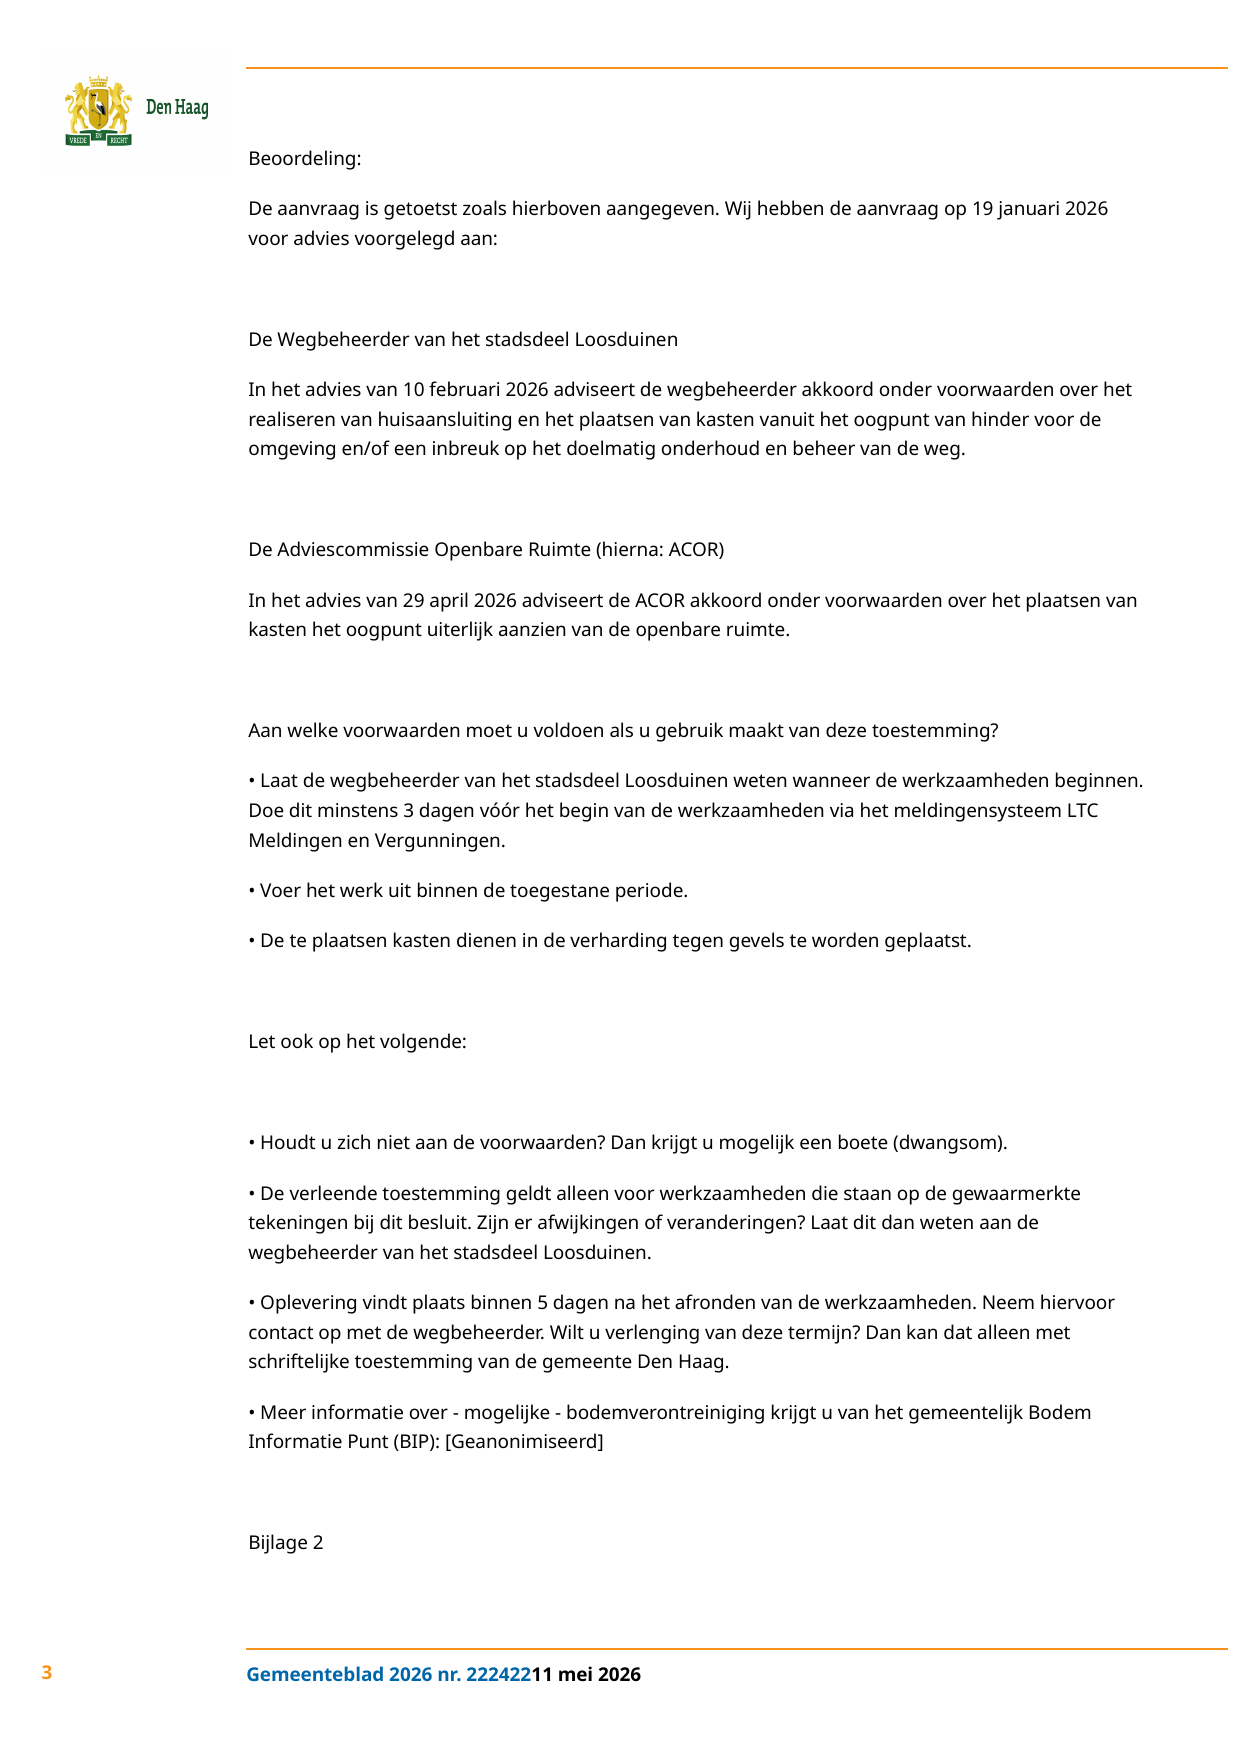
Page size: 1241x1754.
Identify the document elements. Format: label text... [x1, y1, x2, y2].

text • Laat de wegbeheerder van het stadsdeel Loosduinen weten wanneer de werkzaamheden beginnen. Doe dit minstens 3 dagen vóór het begin van de werkzaamheden via het meldingensysteem LTC Meldingen en Vergunningen. [248, 768, 1152, 853]
text Beoordeling: [248, 145, 1152, 171]
text In het advies van 10 februari 2026 adviseert de wegbeheerder akkoord onder voorwaarden over het realiseren van huisaansluiting en het plaatsen van kasten vanuit het oogpunt van hinder voor de omgeving en/of een inbreuk op het doelmatig onderhoud en beheer van de weg. [248, 376, 1152, 461]
text De Adviescommissie Openbare Ruimte (hierna: ACOR) [248, 536, 1152, 562]
picture [41, 47, 231, 172]
text • Oplevering vindt plaats binnen 5 dagen na het afronden van de werkzaamheden. Neem hiervoor contact op met de wegbeheerder. Wilt u verlenging van deze termijn? Dan kan dat alleen met schriftelijke toestemming van de gemeente Den Haag. [248, 1289, 1152, 1374]
text • Meer informatie over - mogelijke - bodemverontreiniging krijgt u van het gemeentelijk Bodem Informatie Punt (BIP): [Geanonimiseerd] [248, 1399, 1152, 1454]
text De aanvraag is getoetst zoals hierboven aangegeven. Wij hebben de aanvraag op 19 januari 2026 voor advies voorgelegd aan: [248, 196, 1152, 251]
text • Houdt u zich niet aan de voorwaarden? Dan krijgt u mogelijk een boete (dwangsom). [248, 1129, 1152, 1155]
text Let ook op het volgende: [248, 1028, 1152, 1054]
text • De te plaatsen kasten dienen in de verharding tegen gevels te worden geplaatst. [248, 928, 1152, 953]
text Bijlage 2 [248, 1529, 1152, 1555]
text Aan welke voorwaarden moet u voldoen als u gebruik maakt van deze toestemming? [248, 717, 1152, 743]
text In het advies van 29 april 2026 adviseert de ACOR akkoord onder voorwaarden over het plaatsen van kasten het oogpunt uiterlijk aanzien van de openbare ruimte. [248, 587, 1152, 642]
text • De verleende toestemming geldt alleen voor werkzaamheden die staan op de gewaarmerkte tekeningen bij dit besluit. Zijn er afwijkingen of veranderingen? Laat dit dan weten aan de wegbeheerder van het stadsdeel Loosduinen. [248, 1180, 1152, 1265]
text • Voer het werk uit binnen de toegestane periode. [248, 877, 1152, 903]
text De Wegbeheerder van het stadsdeel Loosduinen [248, 326, 1152, 352]
